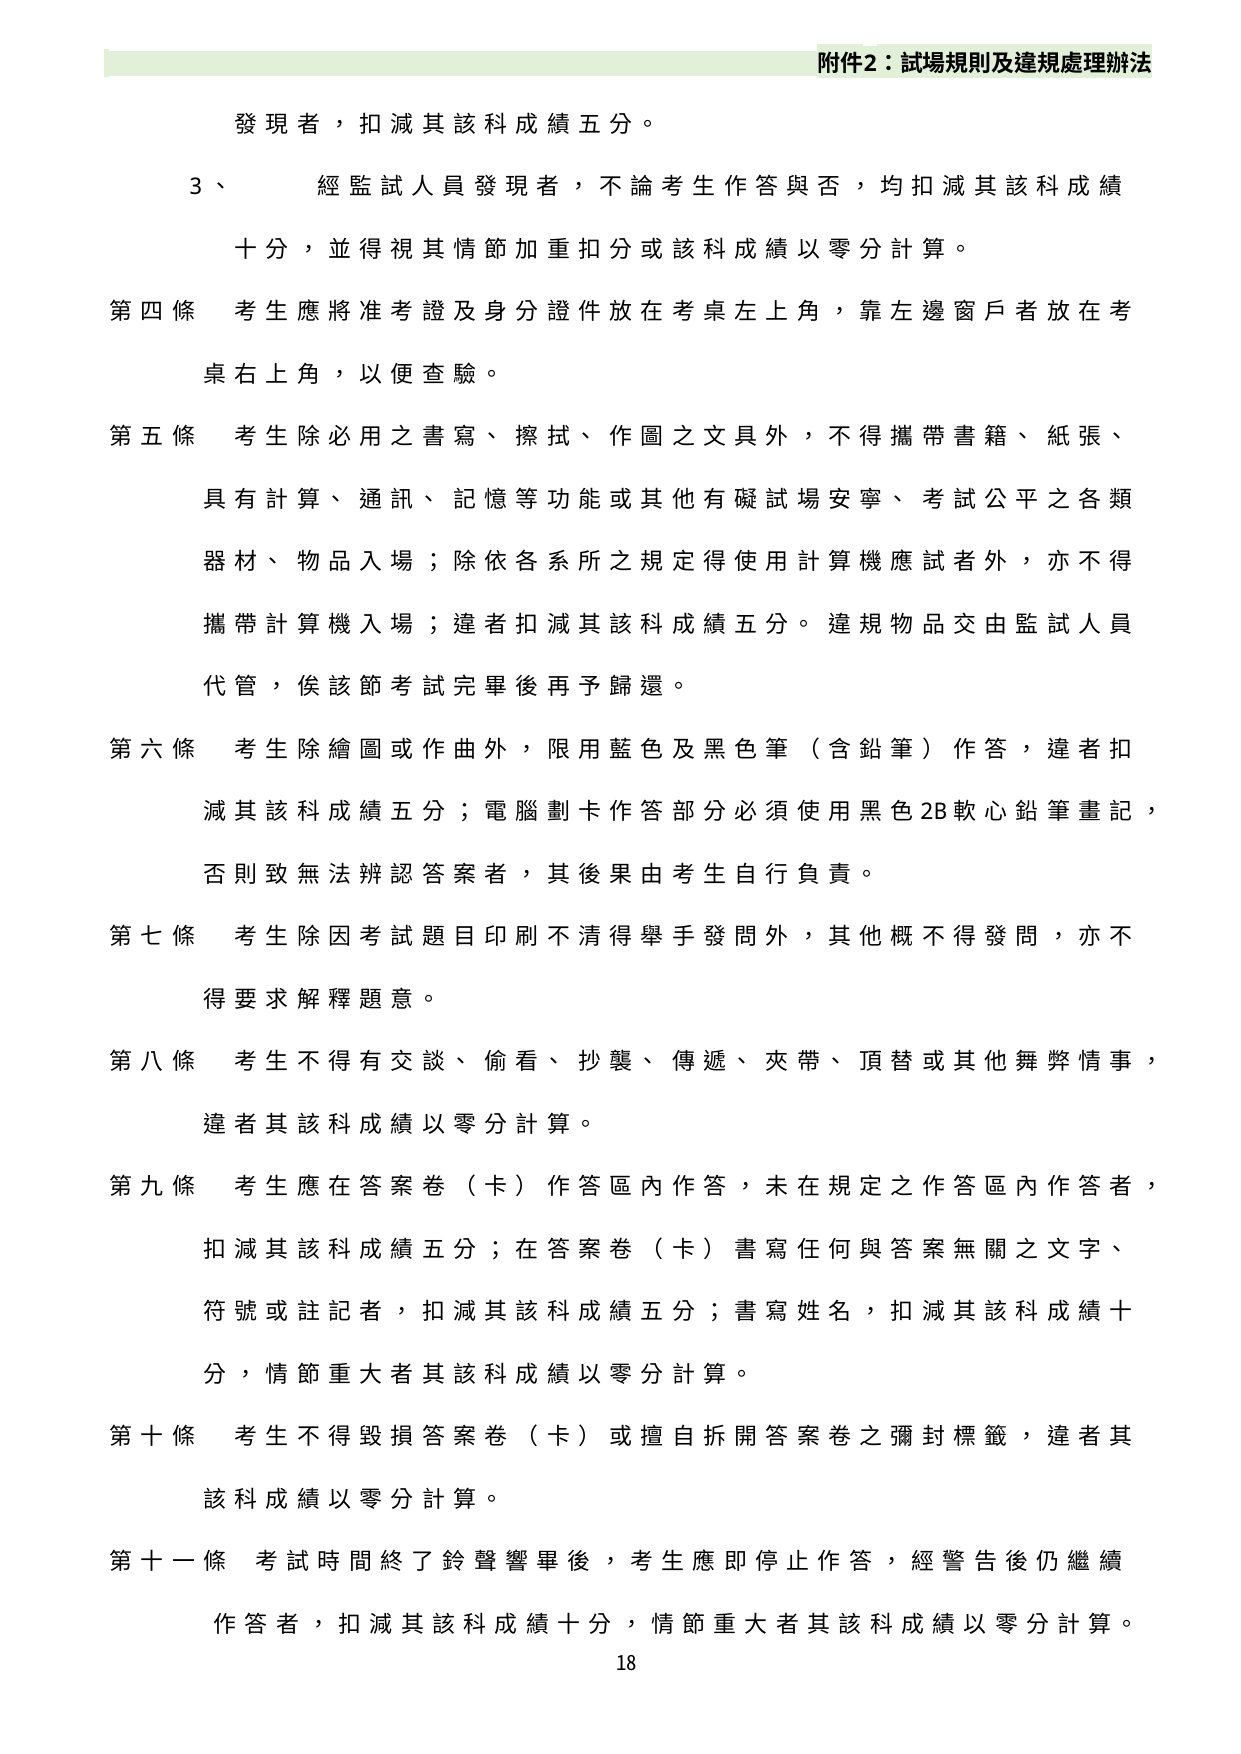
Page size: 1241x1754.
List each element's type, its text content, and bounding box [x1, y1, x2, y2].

text 第八條 考生不得有交談、偷看、抄襲、傳遞、夾帶、頂替或其他舞弊情事，違者其該科成績以零分計算。 [105, 1018, 1147, 1143]
text 第十一條 考試時間終了鈴聲響畢後，考生應即停止作答，經警告後仍繼續作答者，扣減其該科成績十分，情節重大者其該科成績以零分計算。 [105, 1518, 1147, 1643]
list 發現者，扣減其該科成績五分。 [180, 81, 1147, 143]
list 經監試人員發現者，不論考生作答與否，均扣減其該科成績十分，並得視其情節加重扣分或該科成績以零分計算。 [180, 143, 1147, 268]
text 第五條 考生除必用之書寫、擦拭、作圖之文具外，不得攜帶書籍、紙張、具有計算、通訊、記憶等功能或其他有礙試場安寧、考試公平之各類器材、物品入場；除依各系所之規定得使用計算機應試者外，亦不得攜帶計算機入場；違者扣減其該科成績五分。違規物品交由監試人員代管，俟該節考試完畢後再予歸還。 [105, 393, 1147, 706]
text 第七條 考生除因考試題目印刷不清得舉手發問外，其他概不得發問，亦不得要求解釋題意。 [105, 893, 1147, 1018]
text 第六條 考生除繪圖或作曲外，限用藍色及黑色筆（含鉛筆）作答，違者扣減其該科成績五分；電腦劃卡作答部分必須使用黑色2B軟心鉛筆畫記，否則致無法辨認答案者，其後果由考生自行負責。 [105, 706, 1147, 893]
text 第四條 考生應將准考證及身分證件放在考桌左上角，靠左邊窗戶者放在考桌右上角，以便查驗。 [105, 268, 1147, 393]
text 第十條 考生不得毀損答案卷（卡）或擅自拆開答案卷之彌封標籤，違者其該科成績以零分計算。 [105, 1393, 1147, 1518]
text 第九條 考生應在答案卷（卡）作答區內作答，未在規定之作答區內作答者，扣減其該科成績五分；在答案卷（卡）書寫任何與答案無關之文字、符號或註記者，扣減其該科成績五分；書寫姓名，扣減其該科成績十分，情節重大者其該科成績以零分計算。 [105, 1143, 1147, 1393]
